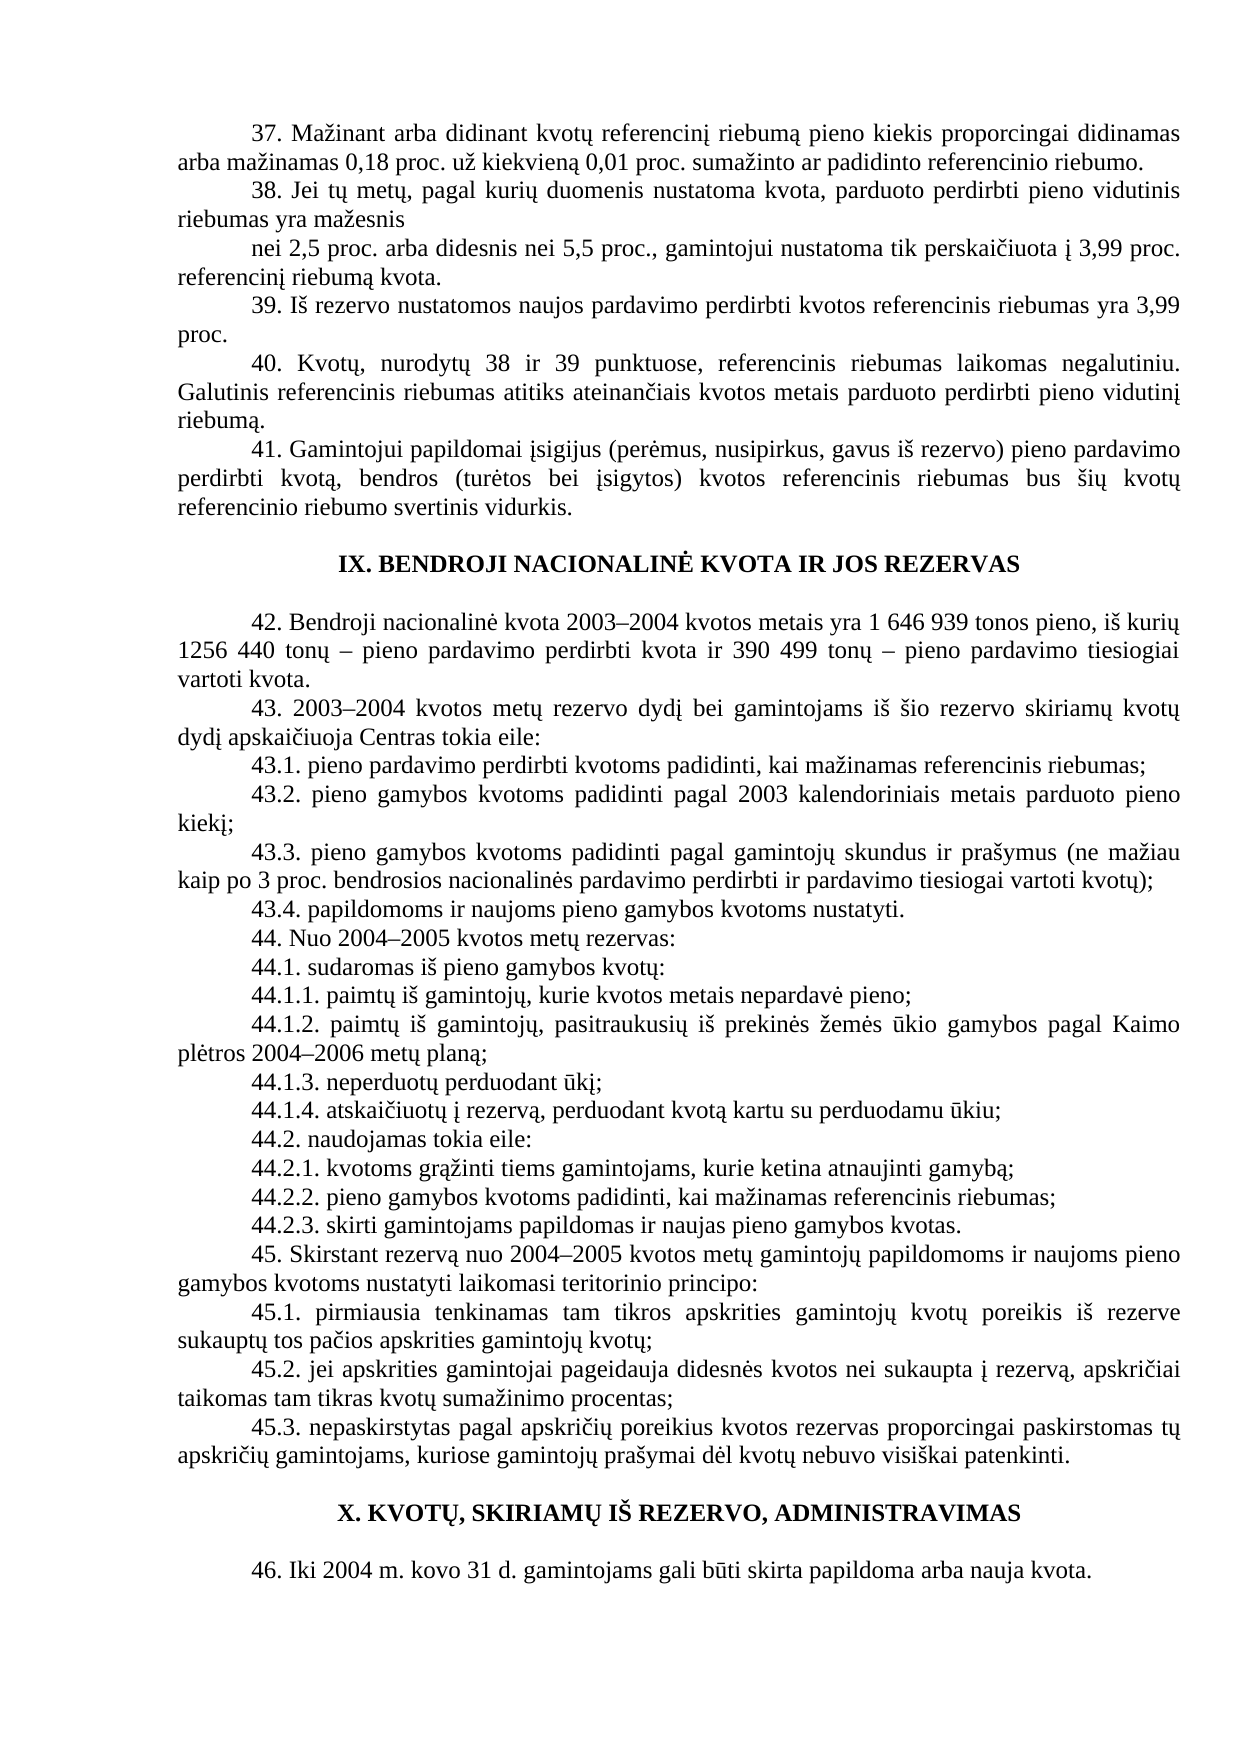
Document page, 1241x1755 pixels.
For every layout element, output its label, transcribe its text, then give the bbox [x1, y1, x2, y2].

text 44.1.1. paimtų iš gamintojų, kurie kvotos metais nepardavė pieno; [177, 981, 1181, 1009]
text 44. Nuo 2004–2005 kvotos metų rezervas: [177, 923, 1181, 952]
text IX. BENDROJI NACIONALINĖ KVOTA IR JOS REZERVAS [177, 549, 1181, 578]
text 43.1. pieno pardavimo perdirbti kvotoms padidinti, kai mažinamas referencinis riebumas; [177, 751, 1181, 779]
text X. KVOTŲ, SKIRIAMŲ IŠ REZERVO, ADMINISTRAVIMAS [177, 1498, 1181, 1527]
text 39. Iš rezervo nustatomos naujos pardavimo perdirbti kvotos referencinis riebumas yra 3,99 proc. [177, 291, 1181, 348]
text 43. 2003–2004 kvotos metų rezervo dydį bei gamintojams iš šio rezervo skiriamų kvotų dydį apskaičiuoja Centras tokia eile: [177, 693, 1181, 751]
text 43.3. pieno gamybos kvotoms padidinti pagal gamintojų skundus ir prašymus (ne mažiau kaip po 3 proc. bendrosios nacionalinės pardavimo perdirbti ir pardavimo tiesiogai vartoti kvotų); [177, 837, 1181, 894]
text 44.2.2. pieno gamybos kvotoms padidinti, kai mažinamas referencinis riebumas; [177, 1182, 1181, 1211]
text 44.1.2. paimtų iš gamintojų, pasitraukusių iš prekinės žemės ūkio gamybos pagal Kaimo plėtros 2004–2006 metų planą; [177, 1009, 1181, 1067]
text 41. Gamintojui papildomai įsigijus (perėmus, nusipirkus, gavus iš rezervo) pieno pardavimo perdirbti kvotą, bendros (turėtos bei įsigytos) kvotos referencinis riebumas bus šių kvotų referencinio riebumo svertinis vidurkis. [177, 434, 1181, 521]
text 45. Skirstant rezervą nuo 2004–2005 kvotos metų gamintojų papildomoms ir naujoms pieno gamybos kvotoms nustatyti laikomasi teritorinio principo: [177, 1239, 1181, 1297]
text 40. Kvotų, nurodytų 38 ir 39 punktuose, referencinis riebumas laikomas negalutiniu. Galutinis referencinis riebumas atitiks ateinančiais kvotos metais parduoto perdirbti pieno vidutinį riebumą. [177, 348, 1181, 434]
text 44.1. sudaromas iš pieno gamybos kvotų: [177, 952, 1181, 981]
text 44.2.1. kvotoms grąžinti tiems gamintojams, kurie ketina atnaujinti gamybą; [177, 1153, 1181, 1182]
text 44.1.3. neperduotų perduodant ūkį; [177, 1067, 1181, 1096]
text 43.4. papildomoms ir naujoms pieno gamybos kvotoms nustatyti. [177, 894, 1181, 923]
text 44.2. naudojamas tokia eile: [177, 1124, 1181, 1153]
text 45.3. nepaskirstytas pagal apskričių poreikius kvotos rezervas proporcingai paskirstomas tų apskričių gamintojams, kuriose gamintojų prašymai dėl kvotų nebuvo visiškai patenkinti. [177, 1412, 1181, 1469]
text 37. Mažinant arba didinant kvotų referencinį riebumą pieno kiekis proporcingai didinamas arba mažinamas 0,18 proc. už kiekvieną 0,01 proc. sumažinto ar padidinto referencinio riebumo. [177, 118, 1181, 176]
text 38. Jei tų metų, pagal kurių duomenis nustatoma kvota, parduoto perdirbti pieno vidutinis riebumas yra mažesnis [177, 176, 1181, 233]
text 44.2.3. skirti gamintojams papildomas ir naujas pieno gamybos kvotas. [177, 1211, 1181, 1239]
text 44.1.4. atskaičiuotų į rezervą, perduodant kvotą kartu su perduodamu ūkiu; [177, 1096, 1181, 1124]
text 45.2. jei apskrities gamintojai pageidauja didesnės kvotos nei sukaupta į rezervą, apskričiai taikomas tam tikras kvotų sumažinimo procentas; [177, 1354, 1181, 1412]
text nei 2,5 proc. arba didesnis nei 5,5 proc., gamintojui nustatoma tik perskaičiuota į 3,99 proc. referencinį riebumą kvota. [177, 233, 1181, 291]
text 42. Bendroji nacionalinė kvota 2003–2004 kvotos metais yra 1 646 939 tonos pieno, iš kurių 1256 440 tonų – pieno pardavimo perdirbti kvota ir 390 499 tonų – pieno pardavimo tiesiogiai vartoti kvota. [177, 607, 1181, 693]
text 45.1. pirmiausia tenkinamas tam tikros apskrities gamintojų kvotų poreikis iš rezerve sukauptų tos pačios apskrities gamintojų kvotų; [177, 1297, 1181, 1354]
text 43.2. pieno gamybos kvotoms padidinti pagal 2003 kalendoriniais metais parduoto pieno kiekį; [177, 779, 1181, 837]
text 46. Iki 2004 m. kovo 31 d. gamintojams gali būti skirta papildoma arba nauja kvota. [177, 1556, 1181, 1584]
